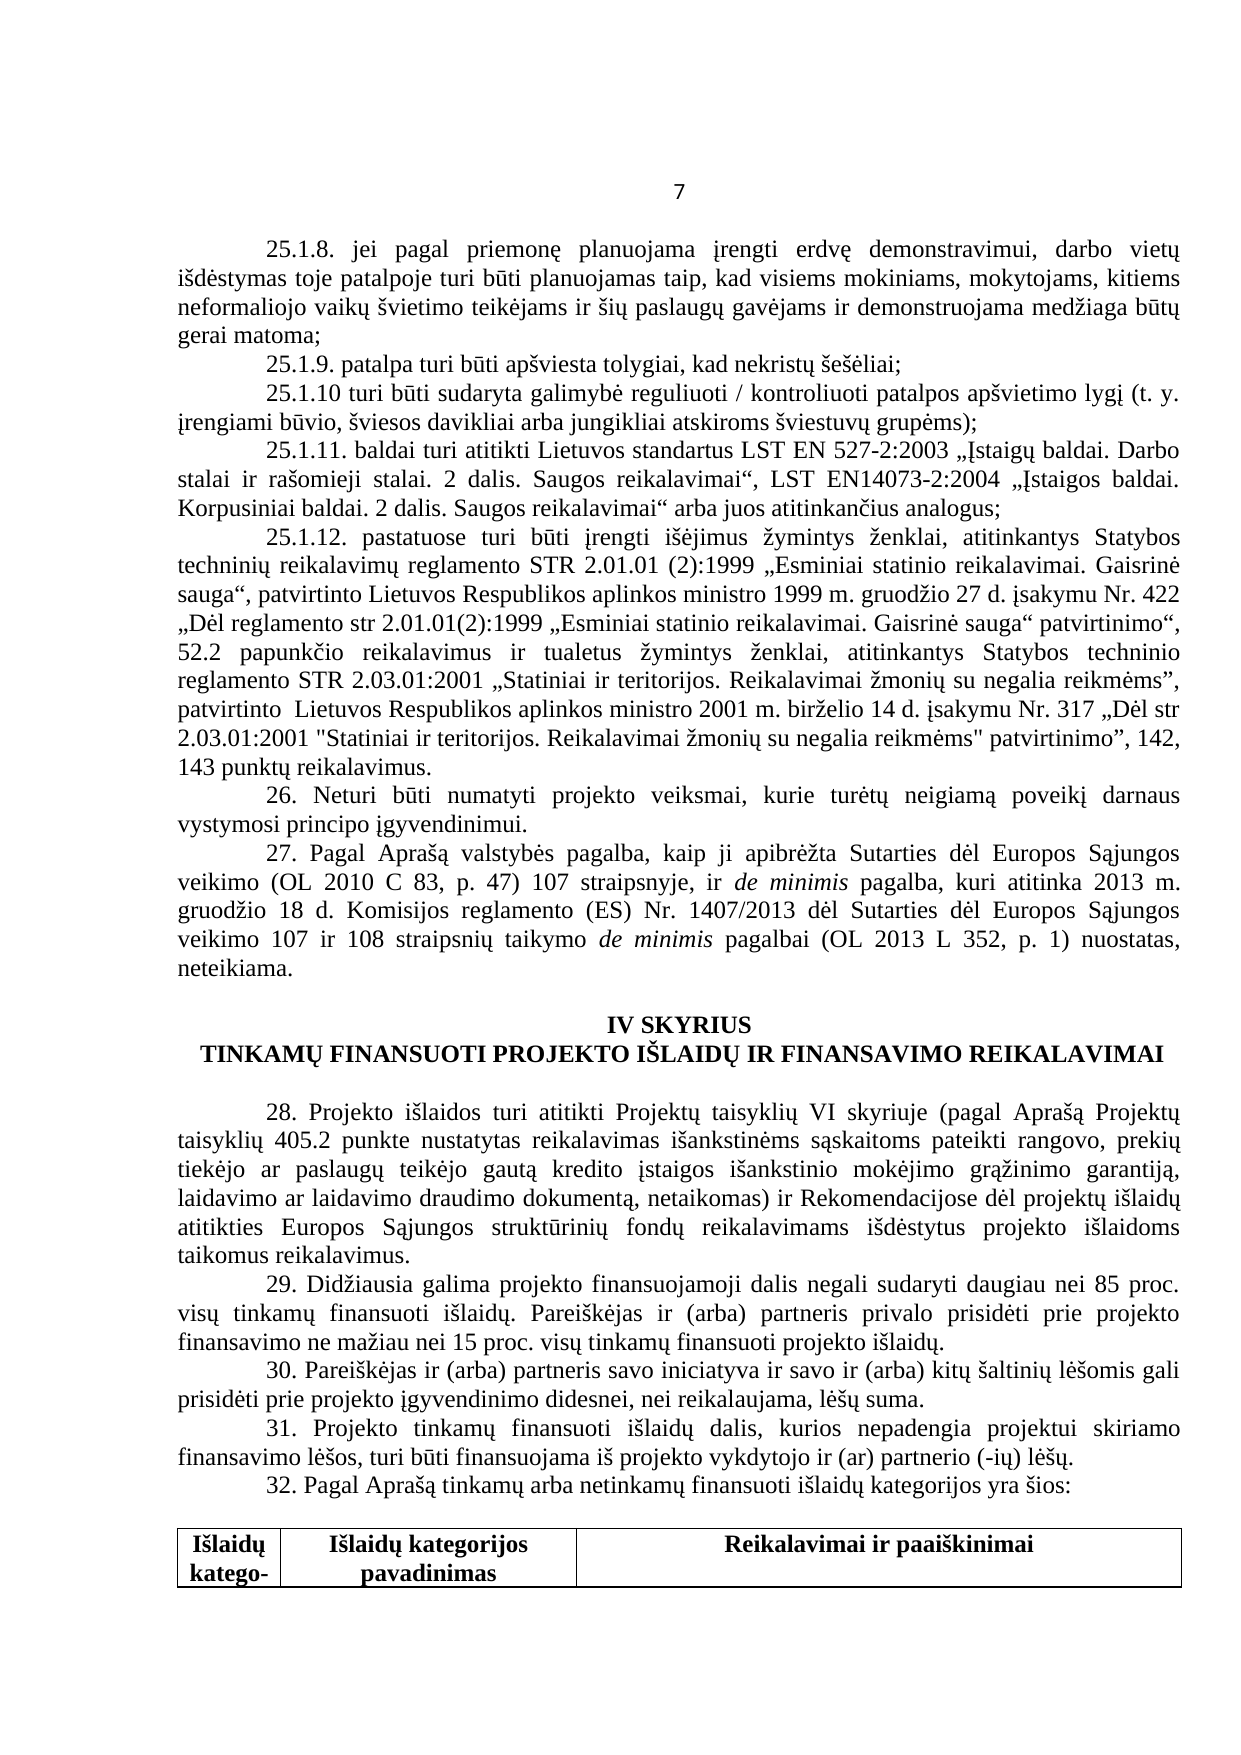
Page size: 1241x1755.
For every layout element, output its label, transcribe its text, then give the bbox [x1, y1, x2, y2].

table_header Išlaidų kategorijos pavadinimas [281, 1529, 576, 1586]
text 32. Pagal Aprašą tinkamų arba netinkamų finansuoti išlaidų kategorijos yra šios: [177, 1470, 1181, 1499]
text 25.1.10 turi būti sudaryta galimybė reguliuoti / kontroliuoti patalpos apšvietimo lygį (t. y. įrengiami būvio, šviesos davikliai arba jungikliai atskiroms šviestuvų grupėms); [177, 378, 1181, 435]
text 25.1.8. jei pagal priemonę planuojama įrengti erdvę demonstravimui, darbo vietų išdėstymas toje patalpoje turi būti planuojamas taip, kad visiems mokiniams, mokytojams, kitiems neformaliojo vaikų švietimo teikėjams ir šių paslaugų gavėjams ir demonstruojama medžiaga būtų gerai matoma; [177, 234, 1181, 349]
text 31. Projekto tinkamų finansuoti išlaidų dalis, kurios nepadengia projektui skiriamo finansavimo lėšos, turi būti finansuojama iš projekto vykdytojo ir (ar) partnerio (-ių) lėšų. [177, 1413, 1181, 1470]
text TINKAMŲ FINANSUOTI PROJEKTO IŠLAIDŲ IR FINANSAVIMO REIKALAVIMAI [177, 1039, 1181, 1068]
text 30. Pareiškėjas ir (arba) partneris savo iniciatyva ir savo ir (arba) kitų šaltinių lėšomis gali prisidėti prie projekto įgyvendinimo didesnei, nei reikalaujama, lėšų suma. [177, 1355, 1181, 1413]
table_header Išlaidų katego- [178, 1529, 280, 1586]
text 28. Projekto išlaidos turi atitikti Projektų taisyklių VI skyriuje (pagal Aprašą Projektų taisyklių 405.2 punkte nustatytas reikalavimas išankstinėms sąskaitoms pateikti rangovo, prekių tiekėjo ar paslaugų teikėjo gautą kredito įstaigos išankstinio mokėjimo grąžinimo garantiją, laidavimo ar laidavimo draudimo dokumentą, netaikomas) ir Rekomendacijose dėl projektų išlaidų atitikties Europos Sąjungos struktūrinių fondų reikalavimams išdėstytus projekto išlaidoms taikomus reikalavimus. [177, 1097, 1181, 1269]
text 25.1.12. pastatuose turi būti įrengti išėjimus žymintys ženklai, atitinkantys Statybos techninių reikalavimų reglamento STR 2.01.01 (2):1999 „Esminiai statinio reikalavimai. Gaisrinė sauga“, patvirtinto Lietuvos Respublikos aplinkos ministro 1999 m. gruodžio 27 d. įsakymu Nr. 422 „Dėl reglamento str 2.01.01(2):1999 „Esminiai statinio reikalavimai. Gaisrinė sauga“ patvirtinimo“, 52.2 papunkčio reikalavimus ir tualetus žymintys ženklai, atitinkantys Statybos techninio reglamento STR 2.03.01:2001 „Statiniai ir teritorijos. Reikalavimai žmonių su negalia reikmėms”, patvirtinto Lietuvos Respublikos aplinkos ministro 2001 m. birželio 14 d. įsakymu Nr. 317 „Dėl str 2.03.01:2001 "Statiniai ir teritorijos. Reikalavimai žmonių su negalia reikmėms" patvirtinimo”, 142, 143 punktų reikalavimus. [177, 522, 1181, 780]
text 29. Didžiausia galima projekto finansuojamoji dalis negali sudaryti daugiau nei 85 proc. visų tinkamų finansuoti išlaidų. Pareiškėjas ir (arba) partneris privalo prisidėti prie projekto finansavimo ne mažiau nei 15 proc. visų tinkamų finansuoti projekto išlaidų. [177, 1269, 1181, 1355]
text 27. Pagal Aprašą valstybės pagalba, kaip ji apibrėžta Sutarties dėl Europos Sąjungos veikimo (OL 2010 C 83, p. 47) 107 straipsnyje, ir de minimis pagalba, kuri atitinka 2013 m. gruodžio 18 d. Komisijos reglamento (ES) Nr. 1407/2013 dėl Sutarties dėl Europos Sąjungos veikimo 107 ir 108 straipsnių taikymo de minimis pagalbai (OL 2013 L 352, p. 1) nuostatas, neteikiama. [177, 838, 1181, 982]
table_header Reikalavimai ir paaiškinimai [577, 1529, 1181, 1586]
text 25.1.9. patalpa turi būti apšviesta tolygiai, kad nekristų šešėliai; [177, 349, 1181, 378]
text 25.1.11. baldai turi atitikti Lietuvos standartus LST EN 527-2:2003 „Įstaigų baldai. Darbo stalai ir rašomieji stalai. 2 dalis. Saugos reikalavimai“, LST EN14073-2:2004 „Įstaigos baldai. Korpusiniai baldai. 2 dalis. Saugos reikalavimai“ arba juos atitinkančius analogus; [177, 435, 1181, 522]
text IV SKYRIUS [177, 1010, 1181, 1039]
text 26. Neturi būti numatyti projekto veiksmai, kurie turėtų neigiamą poveikį darnaus vystymosi principo įgyvendinimui. [177, 780, 1181, 838]
